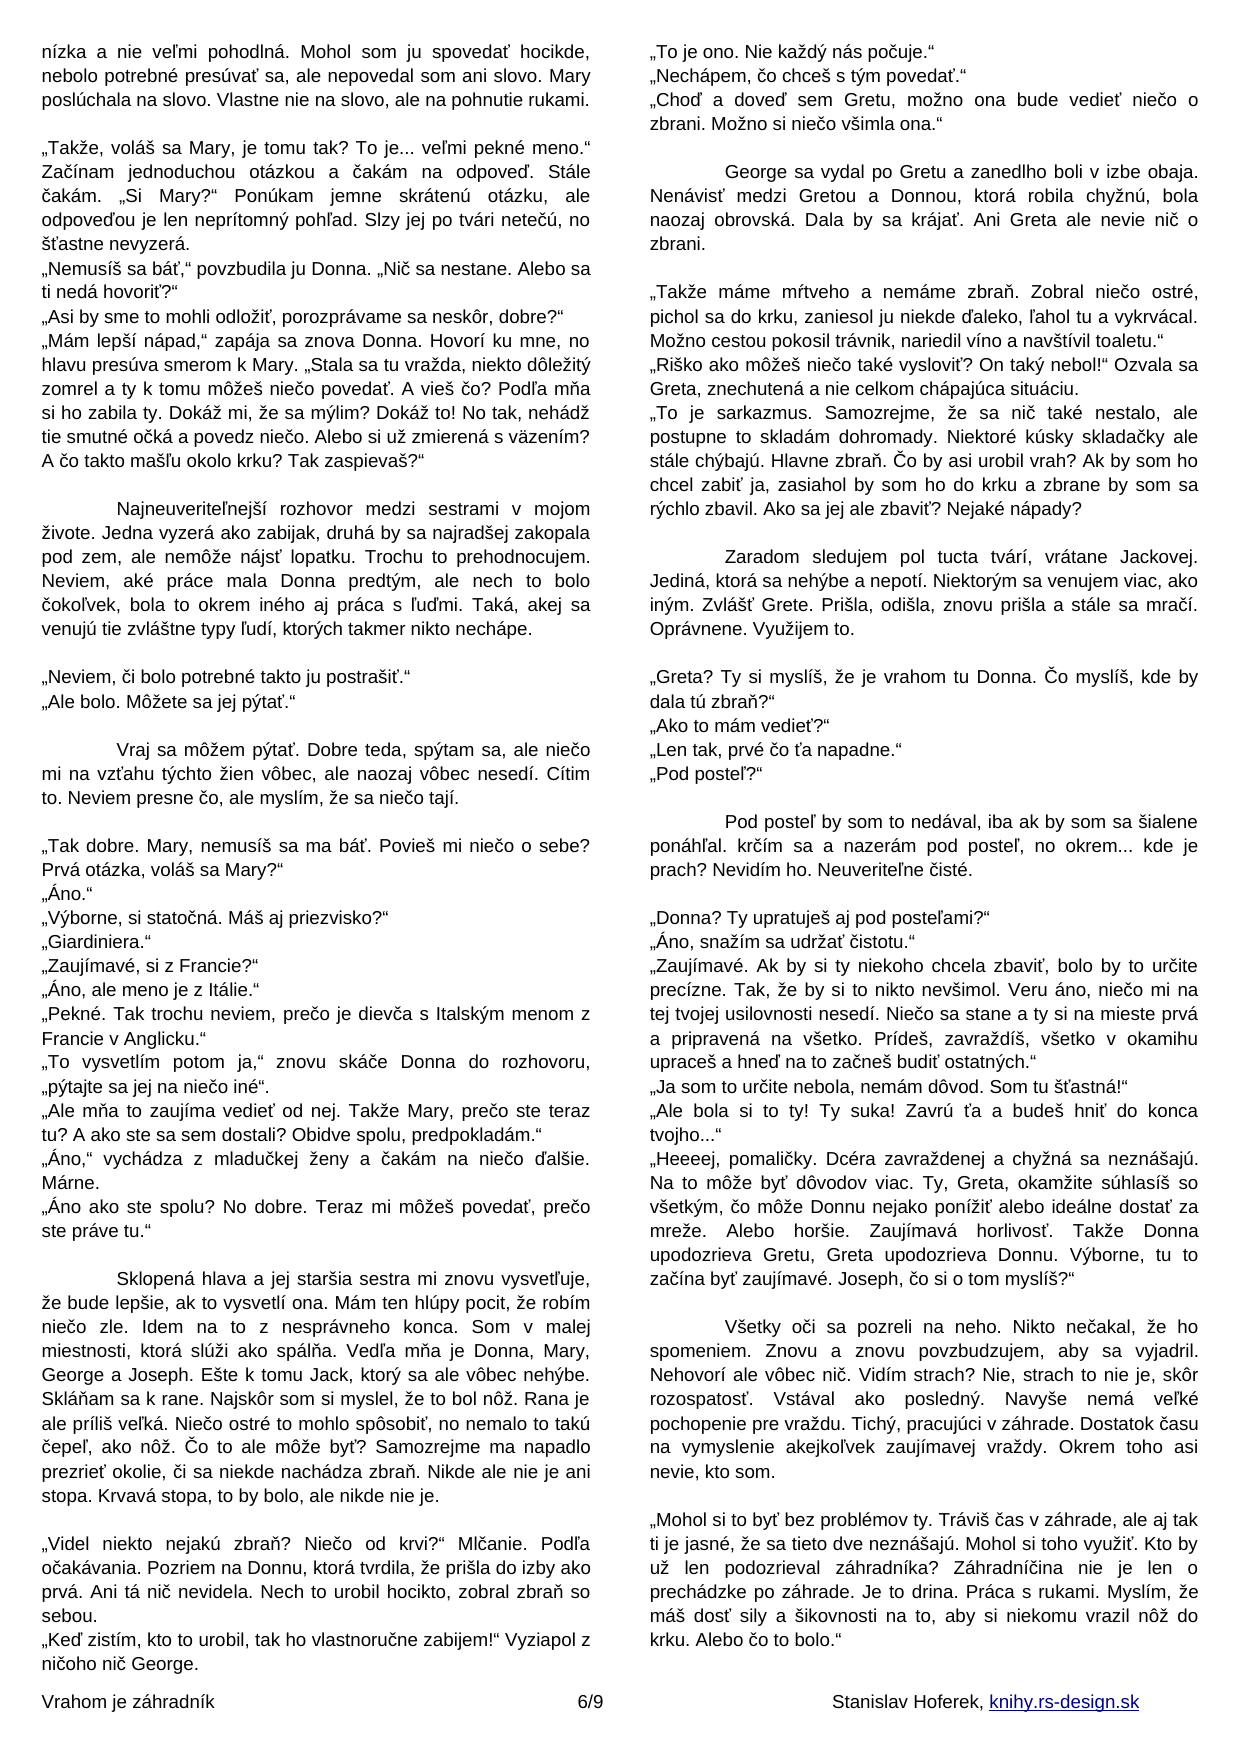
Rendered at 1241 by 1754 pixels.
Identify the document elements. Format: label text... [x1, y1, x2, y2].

text Sklopená hlava a jej staršia sestra mi znovu vysvetľuje, že bude lepšie, ak to vysvetlí ona. Mám ten hlúpy pocit, že robím niečo zle. Idem na to z nesprávneho konca. Som v malej miestnosti, ktorá slúži ako spálňa. Vedľa mňa je Donna, Mary, George a Joseph. Ešte k tomu Jack, ktorý sa ale vôbec nehýbe. Skláňam sa k rane. Najskôr som si myslel, že to bol nôž. Rana je ale príliš veľká. Niečo ostré to mohlo spôsobiť, no nemalo to takú čepeľ, ako nôž. Čo to ale môže byť? Samozrejme ma napadlo prezrieť okolie, či sa niekde nachádza zbraň. Nikde ale nie je ani stopa. Krvavá stopa, to by bolo, ale nikde nie je. [41, 1268, 591, 1506]
text „Greta? Ty si myslíš, že je vrahom tu Donna. Čo myslíš, kde by dala tú zbraň?“ [649, 667, 1199, 712]
text „Áno, snažím sa udržať čistotu.“ [649, 932, 1199, 953]
text „Nechápem, čo chceš s tým povedať.“ [649, 65, 1199, 86]
text „Zaujímavé. Ak by si ty niekoho chcela zbaviť, bolo by to určite precízne. Tak, že by si to nikto nevšimol. Veru áno, niečo mi na tej tvojej usilovnosti nesedí. Niečo sa stane a ty si na mieste prvá a pripravená na všetko. Prídeš, zavraždíš, všetko v okamihu upraceš a hneď na to začneš budiť ostatných.“ [649, 956, 1199, 1073]
text „Ale mňa to zaujíma vedieť od nej. Takže Mary, prečo ste teraz tu? A ako ste sa sem dostali? Obidve spolu, predpokladám.“ [41, 1100, 591, 1145]
text „Mám lepší nápad,“ zapája sa znova Donna. Hovorí ku mne, no hlavu presúva smerom k Mary. „Stala sa tu vražda, niekto dôležitý zomrel a ty k tomu môžeš niečo povedať. A vieš čo? Podľa mňa si ho zabila ty. Dokáž mi, že sa mýlim? Dokáž to! No tak, nehádž tie smutné očká a povedz niečo. Alebo si už zmierená s väzením? A čo takto mašľu okolo krku? Tak zaspievaš?“ [41, 330, 591, 471]
text „Áno ako ste spolu? No dobre. Teraz mi môžeš povedať, prečo ste práve tu.“ [41, 1196, 591, 1241]
text „Donna? Ty upratuješ aj pod posteľami?“ [649, 908, 1199, 928]
text „To je sarkazmus. Samozrejme, že sa nič také nestalo, ale postupne to skladám dohromady. Niektoré kúsky skladačky ale stále chýbajú. Hlavne zbraň. Čo by asi urobil vrah? Ak by som ho chcel zabiť ja, zasiahol by som ho do krku a zbrane by som sa rýchlo zbavil. Ako sa jej ale zbaviť? Nejaké nápady? [649, 402, 1199, 519]
text „Ja som to určite nebola, nemám dôvod. Som tu šťastná!“ [649, 1076, 1199, 1097]
text „Pod posteľ?“ [649, 763, 1199, 784]
text „Asi by sme to mohli odložiť, porozprávame sa neskôr, dobre?“ [41, 306, 591, 327]
text „Choď a doveď sem Gretu, možno ona bude vedieť niečo o zbrani. Možno si niečo všimla ona.“ [649, 89, 1199, 134]
text „Áno.“ [41, 883, 591, 904]
text Pod posteľ by som to nedával, iba ak by som sa šialene ponáhľal. krčím sa a nazerám pod posteľ, no okrem... kde je prach? Nevidím ho. Neuveriteľne čisté. [649, 811, 1199, 880]
text „To vysvetlím potom ja,“ znovu skáče Donna do rozhovoru, „pýtajte sa jej na niečo iné“. [41, 1052, 591, 1097]
text „Takže máme mŕtveho a nemáme zbraň. Zobral niečo ostré, pichol sa do krku, zaniesol ju niekde ďaleko, ľahol tu a vykrvácal. Možno cestou pokosil trávnik, nariedil víno a navštívil toaletu.“ [649, 282, 1199, 351]
text „Ako to mám vedieť?“ [649, 715, 1199, 736]
text „To je ono. Nie každý nás počuje.“ [649, 41, 1199, 62]
text Zaradom sledujem pol tucta tvárí, vrátane Jackovej. Jediná, ktorá sa nehýbe a nepotí. Niektorým sa venujem viac, ako iným. Zvlášť Grete. Prišla, odišla, znovu prišla a stále sa mračí. Oprávnene. Využijem to. [649, 547, 1199, 640]
text „Heeeej, pomaličky. Dcéra zavraždenej a chyžná sa neznášajú. Na to môže byť dôvodov viac. Ty, Greta, okamžite súhlasíš so všetkým, čo môže Donnu nejako ponížiť alebo ideálne dostať za mreže. Alebo horšie. Zaujímavá horlivosť. Takže Donna upodozrieva Gretu, Greta upodozrieva Donnu. Výborne, tu to začína byť zaujímavé. Joseph, čo si o tom myslíš?“ [649, 1148, 1199, 1289]
text „Takže, voláš sa Mary, je tomu tak? To je... veľmi pekné meno.“ Začínam jednoduchou otázkou a čakám na odpoveď. Stále čakám. „Si Mary?“ Ponúkam jemne skrátenú otázku, ale odpoveďou je len neprítomný pohľad. Slzy jej po tvári netečú, no šťastne nevyzerá. [41, 138, 591, 255]
text „Neviem, či bolo potrebné takto ju postrašiť.“ [41, 667, 591, 688]
text „Výborne, si statočná. Máš aj priezvisko?“ [41, 908, 591, 928]
text „Len tak, prvé čo ťa napadne.“ [649, 739, 1199, 760]
text nízka a nie veľmi pohodlná. Mohol som ju spovedať hocikde, nebolo potrebné presúvať sa, ale nepovedal som ani slovo. Mary poslúchala na slovo. Vlastne nie na slovo, ale na pohnutie rukami. [41, 41, 591, 110]
text „Videl niekto nejakú zbraň? Niečo od krvi?“ Mlčanie. Podľa očakávania. Pozriem na Donnu, ktorá tvrdila, že prišla do izby ako prvá. Ani tá nič nevidela. Nech to urobil hocikto, zobral zbraň so sebou. [41, 1533, 591, 1626]
text „Tak dobre. Mary, nemusíš sa ma báť. Povieš mi niečo o sebe? Prvá otázka, voláš sa Mary?“ [41, 835, 591, 880]
text „Áno, ale meno je z Itálie.“ [41, 980, 591, 1001]
text Najneuveriteľnejší rozhovor medzi sestrami v mojom živote. Jedna vyzerá ako zabijak, druhá by sa najradšej zakopala pod zem, ale nemôže nájsť lopatku. Trochu to prehodnocujem. Neviem, aké práce mala Donna predtým, ale nech to bolo čokoľvek, bola to okrem iného aj práca s ľuďmi. Taká, akej sa venujú tie zvláštne typy ľudí, ktorých takmer nikto nechápe. [41, 498, 591, 640]
text „Pekné. Tak trochu neviem, prečo je dievča s Italským menom z Francie v Anglicku.“ [41, 1004, 591, 1049]
text George sa vydal po Gretu a zanedlho boli v izbe obaja. Nenávisť medzi Gretou a Donnou, ktorá robila chyžnú, bola naozaj obrovská. Dala by sa krájať. Ani Greta ale nevie nič o zbrani. [649, 162, 1199, 255]
text „Keď zistím, kto to urobil, tak ho vlastnoručne zabijem!“ Vyziapol z ničoho nič George. [41, 1629, 591, 1674]
text „Nemusíš sa báť,“ povzbudila ju Donna. „Nič sa nestane. Alebo sa ti nedá hovoriť?“ [41, 258, 591, 303]
text „Zaujímavé, si z Francie?“ [41, 956, 591, 977]
text „Áno,“ vychádza z mladučkej ženy a čakám na niečo ďalšie. Márne. [41, 1148, 591, 1193]
text „Mohol si to byť bez problémov ty. Tráviš čas v záhrade, ale aj tak ti je jasné, že sa tieto dve neznášajú. Mohol si toho využiť. Kto by už len podozrieval záhradníka? Záhradníčina nie je len o prechádzke po záhrade. Je to drina. Práca s rukami. Myslím, že máš dosť sily a šikovnosti na to, aby si niekomu vrazil nôž do krku. Alebo čo to bolo.“ [649, 1509, 1199, 1650]
text „Ale bola si to ty! Ty suka! Zavrú ťa a budeš hniť do konca tvojho...“ [649, 1100, 1199, 1145]
text „Riško ako môžeš niečo také vysloviť? On taký nebol!“ Ozvala sa Greta, znechutená a nie celkom chápajúca situáciu. [649, 354, 1199, 399]
text „Ale bolo. Môžete sa jej pýtať.“ [41, 691, 591, 712]
text Všetky oči sa pozreli na neho. Nikto nečakal, že ho spomeniem. Znovu a znovu povzbudzujem, aby sa vyjadril. Nehovorí ale vôbec nič. Vidím strach? Nie, strach to nie je, skôr rozospatosť. Vstával ako posledný. Navyše nemá veľké pochopenie pre vraždu. Tichý, pracujúci v záhrade. Dostatok času na vymyslenie akejkoľvek zaujímavej vraždy. Okrem toho asi nevie, kto som. [649, 1317, 1199, 1482]
text Vraj sa môžem pýtať. Dobre teda, spýtam sa, ale niečo mi na vzťahu týchto žien vôbec, ale naozaj vôbec nesedí. Cítim to. Neviem presne čo, ale myslím, že sa niečo tají. [41, 739, 591, 808]
text „Giardiniera.“ [41, 932, 591, 953]
